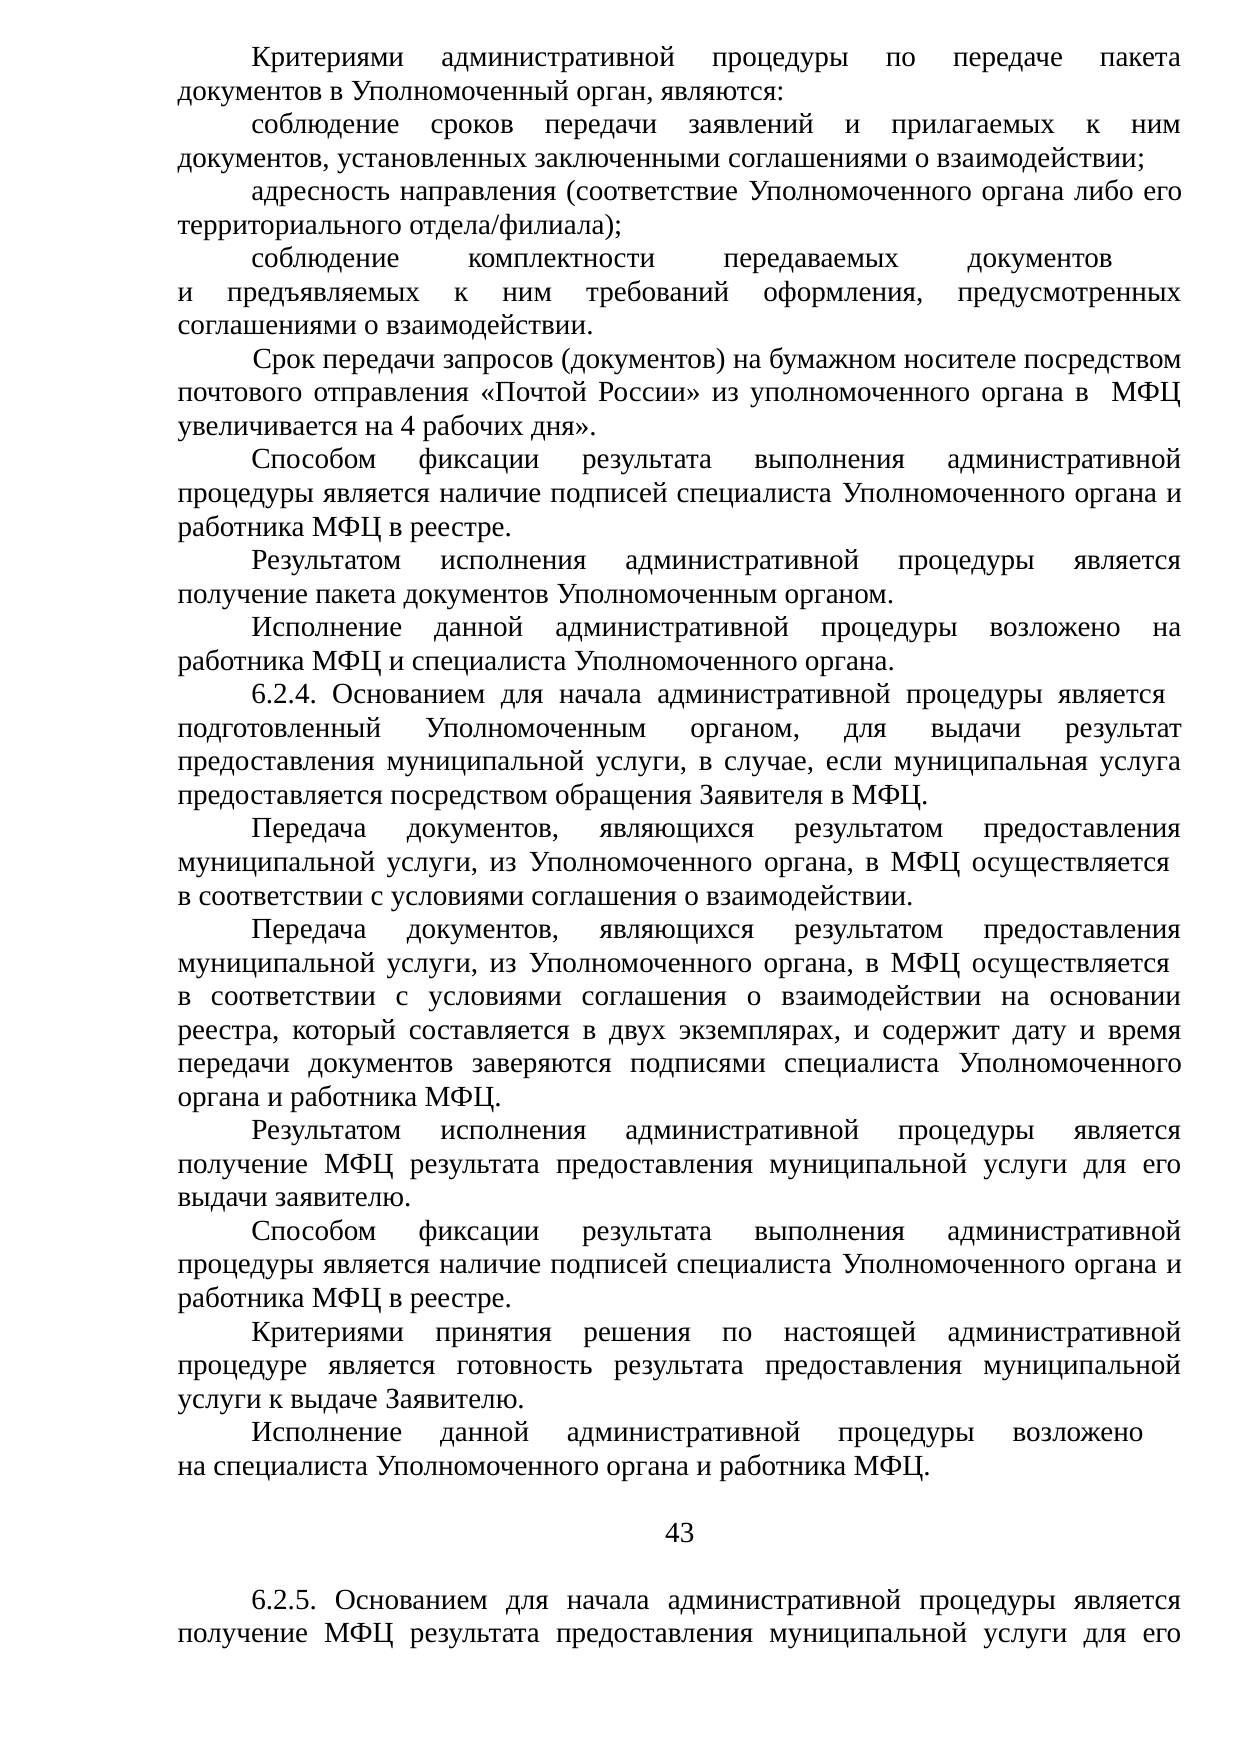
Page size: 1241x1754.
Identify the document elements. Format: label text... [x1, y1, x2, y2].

text соблюдение сроков передачи заявлений и прилагаемых к ним документов, установленных заключенными соглашениями о взаимодействии; [177, 106, 1182, 173]
text 6.2.5. Основанием для начала административной процедуры является получение МФЦ результата предоставления муниципальной услуги для его [177, 1582, 1182, 1649]
text Критериями принятия решения по настоящей административной процедуре является готовность результата предоставления муниципальной услуги к выдаче Заявителю. [177, 1314, 1182, 1414]
text Результатом исполнения административной процедуры является получение пакета документов Уполномоченным органом. [177, 542, 1182, 609]
text Способом фиксации результата выполнения административной процедуры является наличие подписей специалиста Уполномоченного органа и работника МФЦ в реестре. [177, 1213, 1182, 1314]
text Критериями административной процедуры по передаче пакета документов в Уполномоченный орган, являются: [177, 39, 1182, 106]
text Передача документов, являющихся результатом предоставления муниципальной услуги, из Уполномоченного органа, в МФЦ осуществляется в соответствии с условиями соглашения о взаимодействии. [177, 811, 1182, 911]
text Передача документов, являющихся результатом предоставления муниципальной услуги, из Уполномоченного органа, в МФЦ осуществляется в соответствии с условиями соглашения о взаимодействии на основании реестра, который составляется в двух экземплярах, и содержит дату и время передачи документов заверяются подписями специалиста Уполномоченного органа и работника МФЦ. [177, 911, 1182, 1112]
text Способом фиксации результата выполнения административной процедуры является наличие подписей специалиста Уполномоченного органа и работника МФЦ в реестре. [177, 442, 1182, 542]
text адресность направления (соответствие Уполномоченного органа либо его территориального отдела/филиала); [177, 173, 1182, 240]
text Результатом исполнения административной процедуры является получение МФЦ результата предоставления муниципальной услуги для его выдачи заявителю. [177, 1112, 1182, 1213]
text Срок передачи запросов (документов) на бумажном носителе посредством почтового отправления «Почтой России» из уполномоченного органа в МФЦ увеличивается на 4 рабочих дня». [177, 341, 1182, 442]
text соблюдение комплектности передаваемых документов и предъявляемых к ним требований оформления, предусмотренных соглашениями о взаимодействии. [177, 240, 1182, 341]
text 43 [177, 1515, 1182, 1548]
text 6.2.4. Основанием для начала административной процедуры является подготовленный Уполномоченным органом, для выдачи результат предоставления муниципальной услуги, в случае, если муниципальная услуга предоставляется посредством обращения Заявителя в МФЦ. [177, 676, 1182, 811]
text Исполнение данной административной процедуры возложено на работника МФЦ и специалиста Уполномоченного органа. [177, 609, 1182, 676]
text Исполнение данной административной процедуры возложено на специалиста Уполномоченного органа и работника МФЦ. [177, 1414, 1182, 1481]
